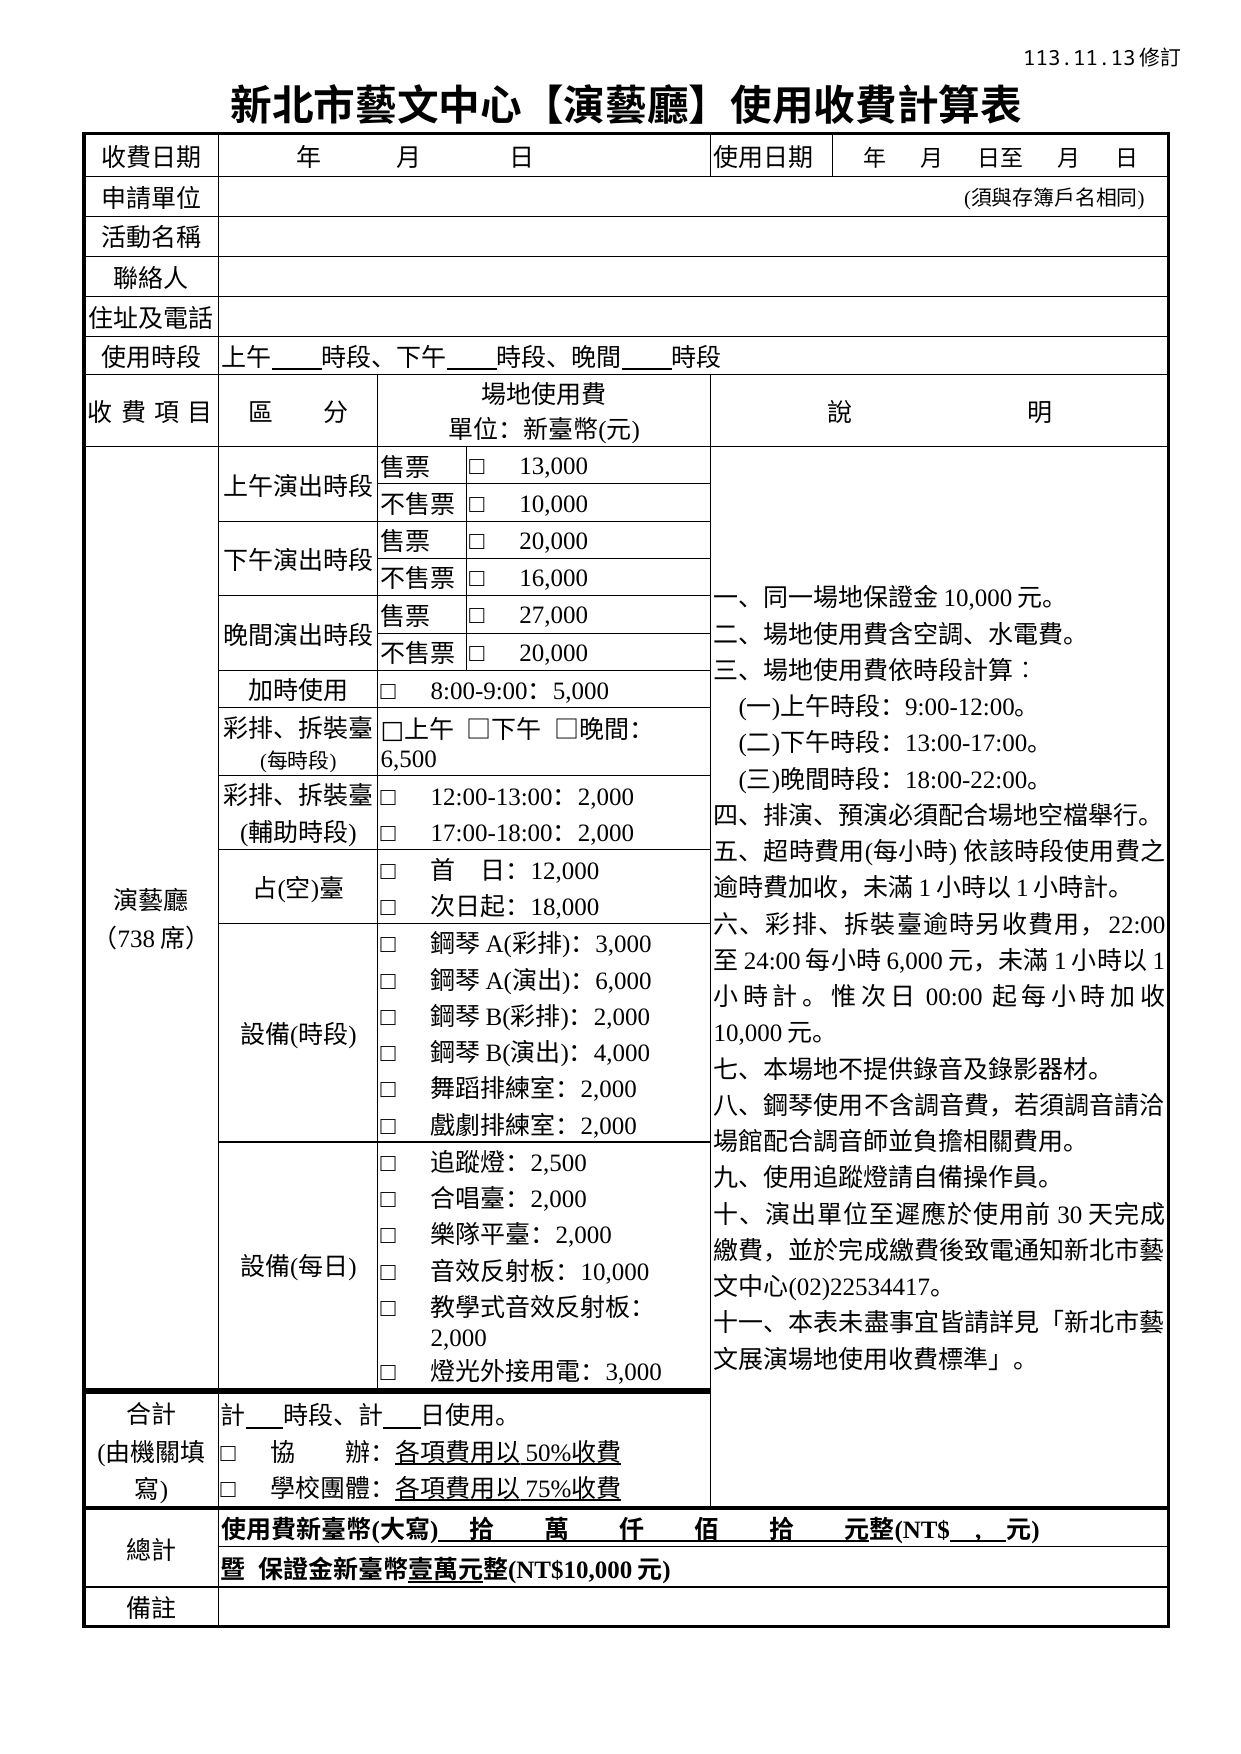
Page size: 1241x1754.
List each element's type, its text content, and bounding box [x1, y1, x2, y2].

table_cell 設備(每日) [219, 1143, 377, 1388]
table_header 年 月 日 [219, 135, 710, 176]
table_cell 不售票 [378, 559, 466, 595]
table_cell [219, 217, 1167, 256]
table_cell 上午 時段、下午 時段、晚間 時段 [219, 337, 1167, 374]
table_cell 10,000 [467, 484, 710, 521]
table_cell 不售票 [378, 484, 466, 521]
table_cell 使用時段 [86, 337, 218, 374]
table_cell 下午演出時段 [219, 522, 377, 595]
table_cell 計 時段、計 日使用。 協 辦：各項費用以50%收費 學校團體：各項費用以75%收費 [219, 1394, 710, 1506]
table_cell 加時使用 [219, 671, 377, 707]
table_cell 12:00-13:00：2,000 17:00-18:00：2,000 [378, 776, 710, 849]
table_cell 一、同一場地保證金10,000元。 二、場地使用費含空調、水電費。 三、場地使用費依時段計算︰ (一)上午時段：9:00-12:00。 (二)下午時段：13:00-17:00。 (三)晚間時段：18:00-22:00。 四、排演、預演必須配合場地空檔舉行。 五、超時費用(每小時) 依該時段使用費之逾時費加收，未滿1小時以1小時計。 六、彩排、拆裝臺逾時另收費用，22:00至24:00每小時6,000元，未滿1小時以1小時計。惟次日00:00起每小時加收10,000元。 七、本場地不提供錄音及錄影器材。 八、鋼琴使用不含調音費，若須調音請洽場館配合調音師並負擔相關費用。 九、使用追蹤燈請自備操作員。 十、演出單位至遲應於使用前30天完成繳費，並於完成繳費後致電通知新北市藝文中心(02)22534417。 十一、本表未盡事宜皆請詳見「新北市藝文展演場地使用收費標準」。 [711, 447, 1167, 1506]
table_cell 20,000 [467, 634, 710, 670]
table_cell 活動名稱 [86, 217, 218, 256]
table_cell 申請單位 [86, 177, 218, 216]
table_cell 首 日：12,000 次日起：18,000 [378, 850, 710, 923]
table_cell 27,000 [467, 596, 710, 632]
table_cell 說 明 [711, 375, 1167, 446]
table_cell 16,000 [467, 559, 710, 595]
table_header 使用日期 [711, 135, 832, 176]
table_cell 使用費新臺幣(大寫) 拾 萬 仟 佰 拾 元整(NT$ , 元) [219, 1510, 1167, 1546]
table_cell 不售票 [378, 634, 466, 670]
table_cell 合計 (由機關填寫) [86, 1394, 218, 1506]
table_cell 追蹤燈：2,500 合唱臺：2,000 樂隊平臺：2,000 音效反射板：10,000 教學式音效反射板：2,000 燈光外接用電：3,000 [378, 1143, 710, 1388]
table_cell 彩排、拆裝臺 (每時段) [219, 708, 377, 774]
table_cell 彩排、拆裝臺 (輔助時段) [219, 776, 377, 849]
table_cell 設備(時段) [219, 924, 377, 1141]
text 新北市藝文中心【演藝廳】使用收費計算表 [71, 72, 1181, 132]
table_cell 演藝廳 （738席） [86, 447, 218, 1388]
table_cell (須與存簿戶名相同) [219, 177, 1167, 216]
table_cell 場地使用費 單位：新臺幣(元) [378, 375, 710, 446]
table_cell 區 分 [219, 375, 377, 446]
table_cell 總計 [86, 1510, 218, 1586]
table_cell 暨 保證金新臺幣壹萬元整(NT$10,000元) [219, 1547, 1167, 1586]
table_cell □上午 □下午 □晚間：6,500 [378, 708, 710, 774]
table_cell 聯絡人 [86, 257, 218, 296]
table_header 收費日期 [86, 135, 218, 176]
table_cell 售票 [378, 447, 466, 483]
table_cell 售票 [378, 596, 466, 632]
table_cell 8:00-9:00：5,000 [378, 671, 710, 707]
table_cell 備註 [86, 1588, 218, 1625]
table_cell 13,000 [467, 447, 710, 483]
table_header 年 月 日至 月 日 [833, 135, 1167, 176]
table_cell 晚間演出時段 [219, 596, 377, 670]
table_cell 收 費 項 目 [86, 375, 218, 446]
table_cell 售票 [378, 522, 466, 558]
table_cell 20,000 [467, 522, 710, 558]
table_cell [219, 297, 1167, 336]
table_cell 上午演出時段 [219, 447, 377, 521]
table_cell 住址及電話 [86, 297, 218, 336]
table_cell [219, 1588, 1167, 1625]
table_cell 鋼琴A(彩排)：3,000 鋼琴A(演出)：6,000 鋼琴B(彩排)：2,000 鋼琴B(演出)：4,000 舞蹈排練室：2,000 戲劇排練室：2,000 [378, 924, 710, 1141]
table_cell [219, 257, 1167, 296]
table_cell 占(空)臺 [219, 850, 377, 923]
